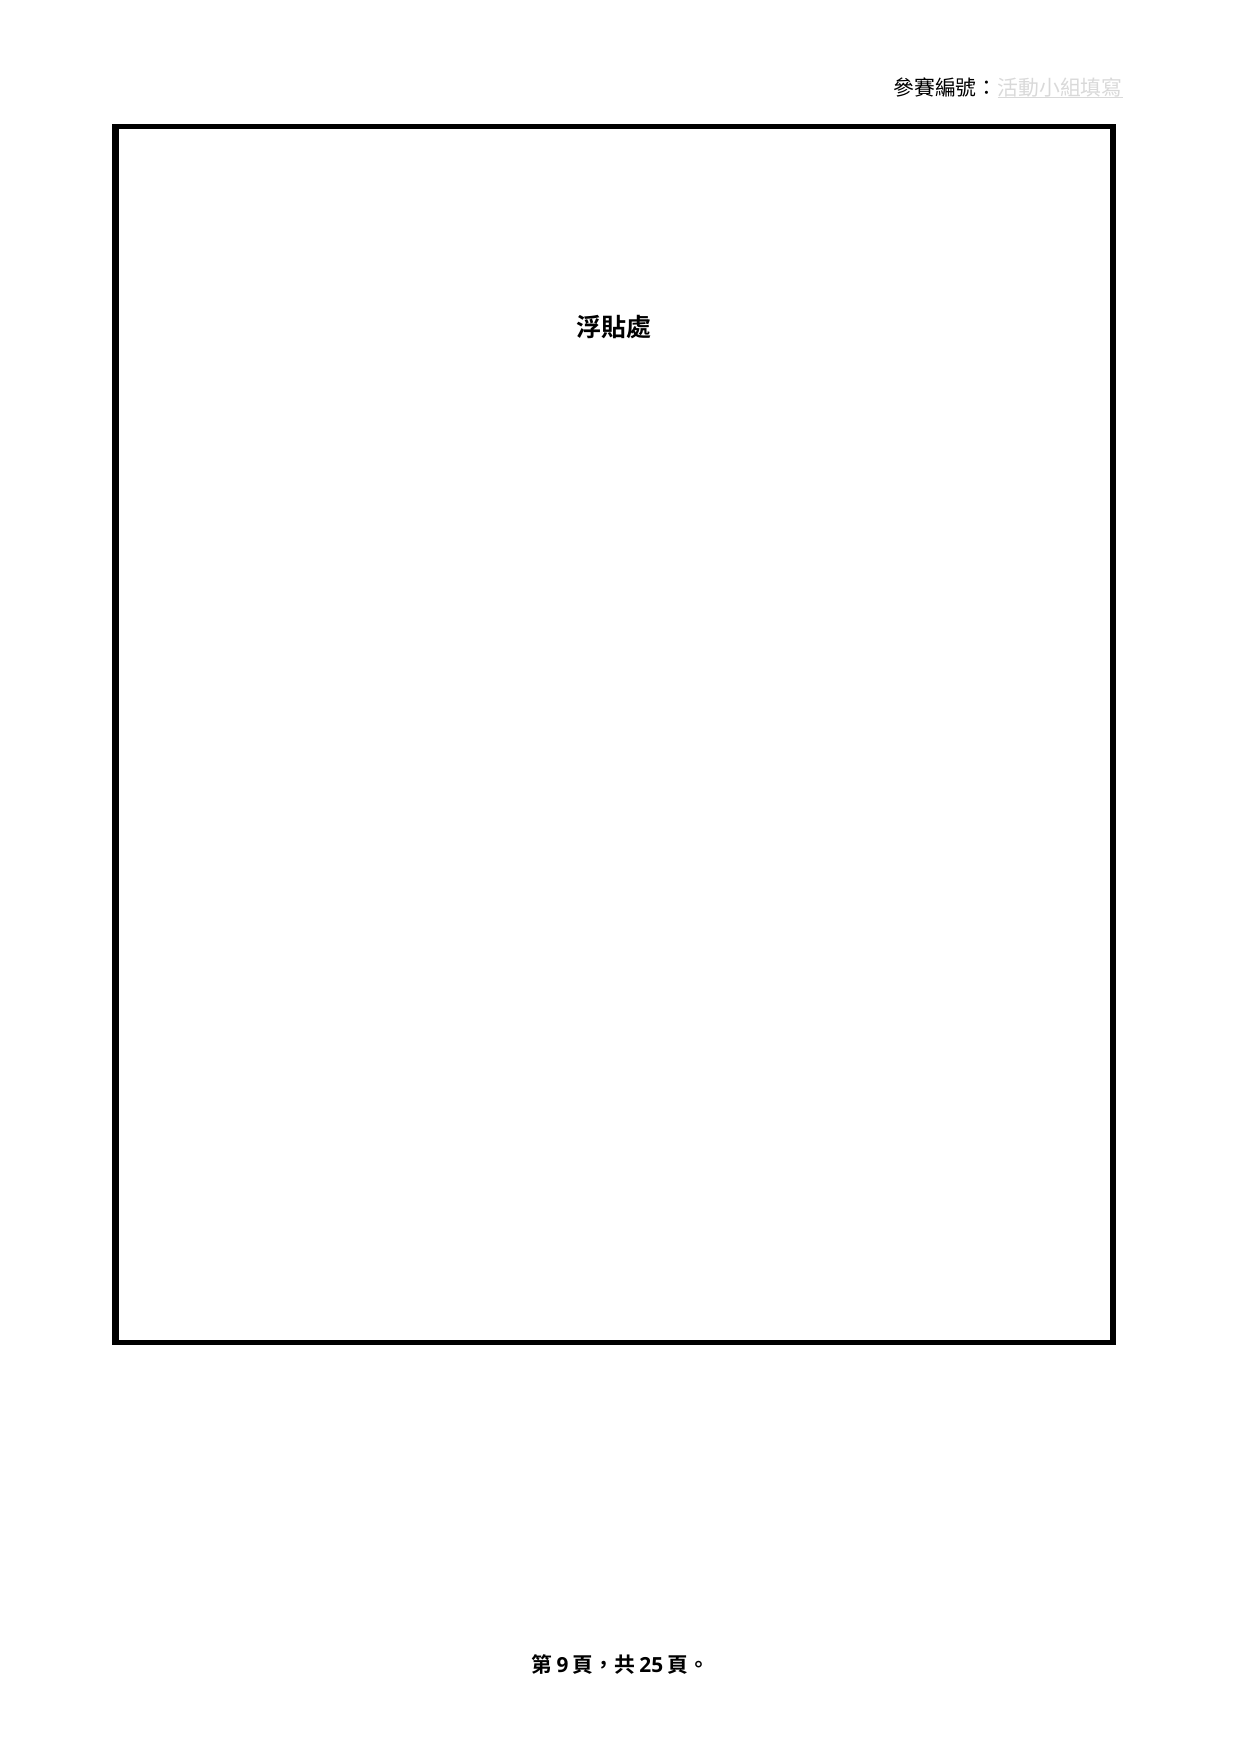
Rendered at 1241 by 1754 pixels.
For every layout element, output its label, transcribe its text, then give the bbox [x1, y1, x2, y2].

table_cell [1117, 124, 1125, 1340]
table_cell 浮貼處 [119, 129, 1110, 1340]
